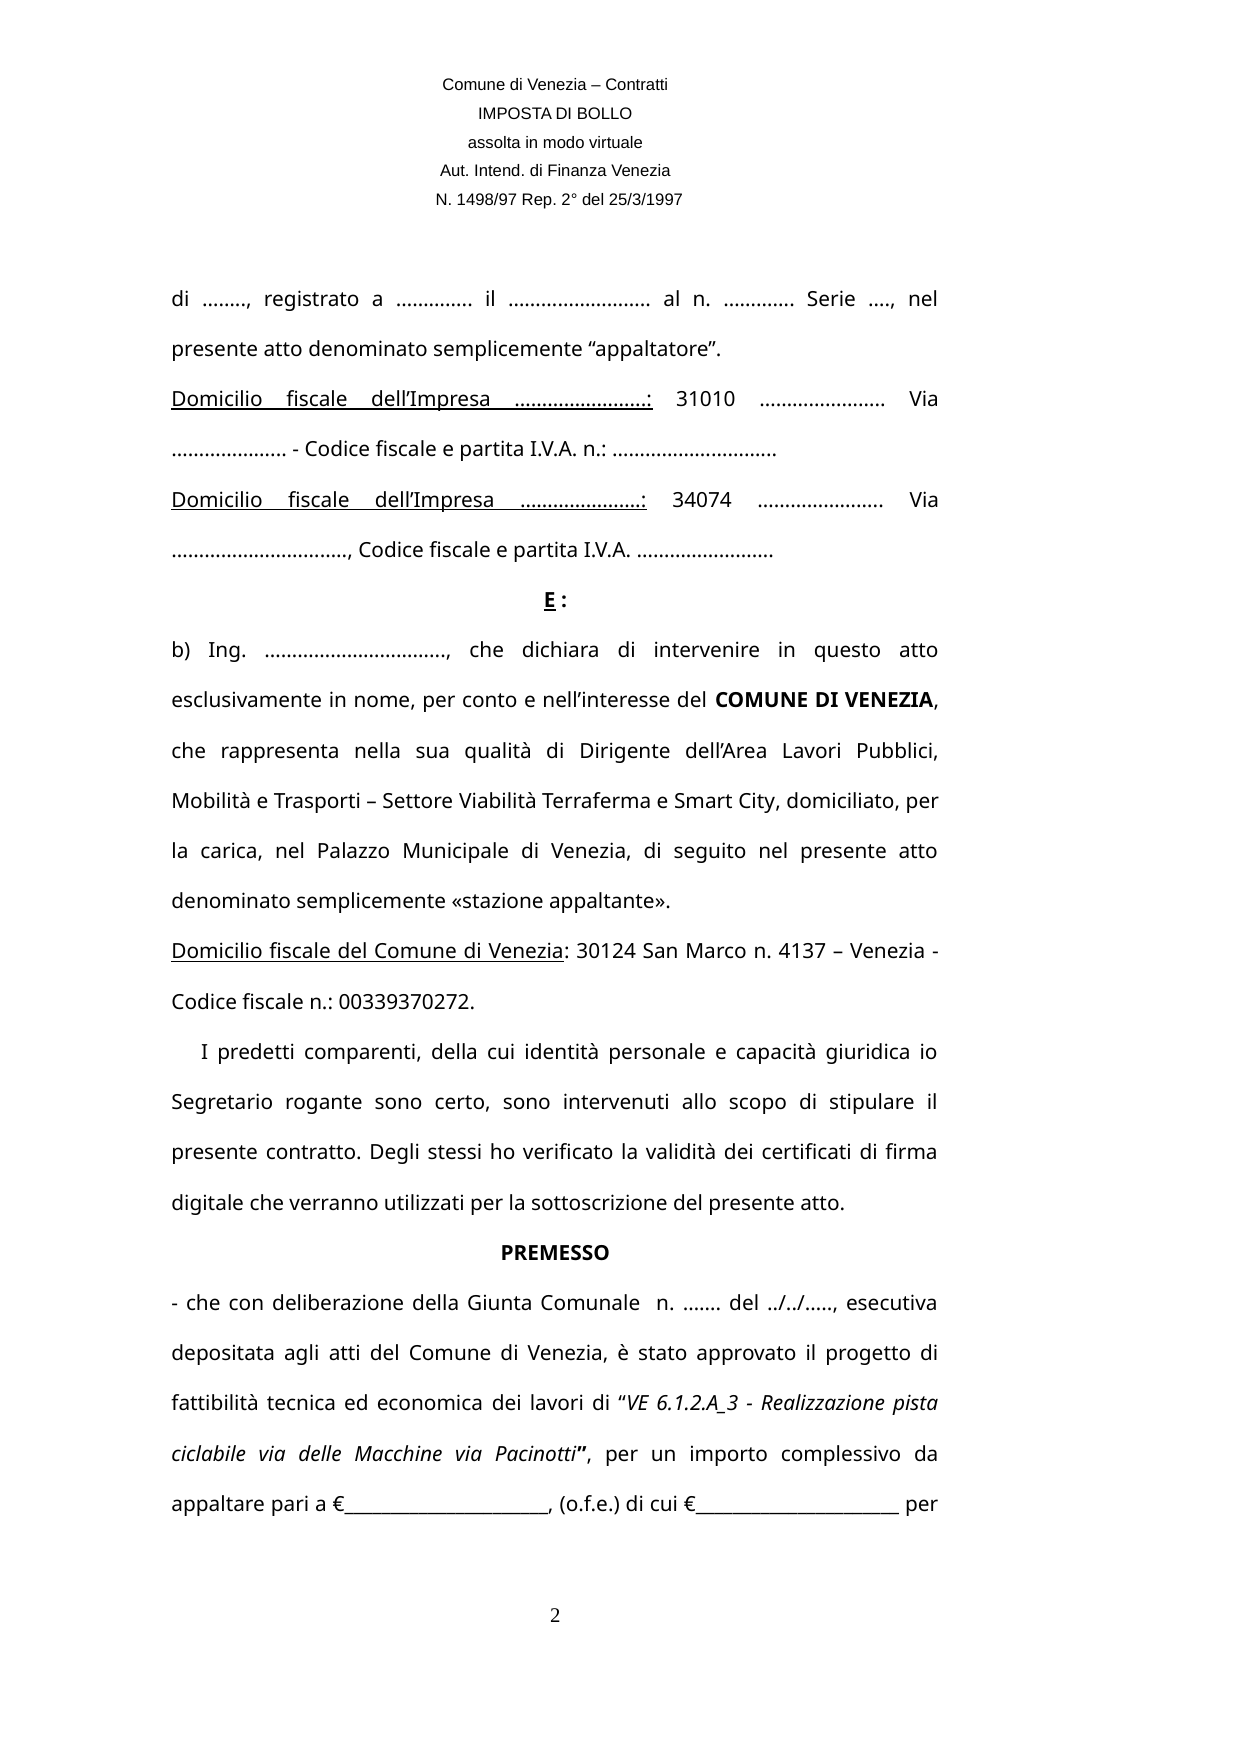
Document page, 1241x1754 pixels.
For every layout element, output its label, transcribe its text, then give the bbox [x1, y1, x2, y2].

text b) Ing. …………………………..., che dichiara di intervenire in questo atto esclusivamente in nome, per conto e nell’interesse del COMUNE DI VENEZIA, che rappresenta nella sua qualità di Dirigente dell’Area Lavori Pubblici, Mobilità e Trasporti – Settore Viabilità Terraferma e Smart City, domiciliato, per la carica, nel Palazzo Municipale di Venezia, di seguito nel presente atto denominato semplicemente «stazione appaltante». [171, 614, 939, 915]
text di …….., registrato a ………….. il …………………….. al n. …………. Serie …., nel presente atto denominato semplicemente “appaltatore”. [171, 262, 939, 363]
text Domicilio fiscale dell’Impresa ………………….: 34074 ………………….. Via ………………………….., Codice fiscale e partita I.V.A. ……………………. [171, 463, 939, 563]
text Domicilio fiscale del Comune di Venezia: 30124 San Marco n. 4137 – Venezia - Codice fiscale n.: 00339370272. [171, 915, 939, 1015]
text E : [171, 563, 939, 614]
text Domicilio fiscale dell’Impresa …………………...: 31010 ………………….. Via ………………... - Codice fiscale e partita I.V.A. n.: ………………………... [171, 363, 939, 463]
text I predetti comparenti, della cui identità personale e capacità giuridica io Segretario rogante sono certo, sono intervenuti allo scopo di stipulare il presente contratto. Degli stessi ho verificato la validità dei certificati di firma digitale che verranno utilizzati per la sottoscrizione del presente atto. [171, 1015, 939, 1216]
text - che con deliberazione della Giunta Comunale n. ……. del ../../….., esecutiva depositata agli atti del Comune di Venezia, è stato approvato il progetto di fattibilità tecnica ed economica dei lavori di “VE 6.1.2.A_3 - Realizzazione pista ciclabile via delle Macchine via Pacinotti”, per un importo complessivo da appaltare pari a €______________________, (o.f.e.) di cui €______________________ per [171, 1266, 939, 1517]
subtitle PREMESSO [171, 1216, 939, 1266]
